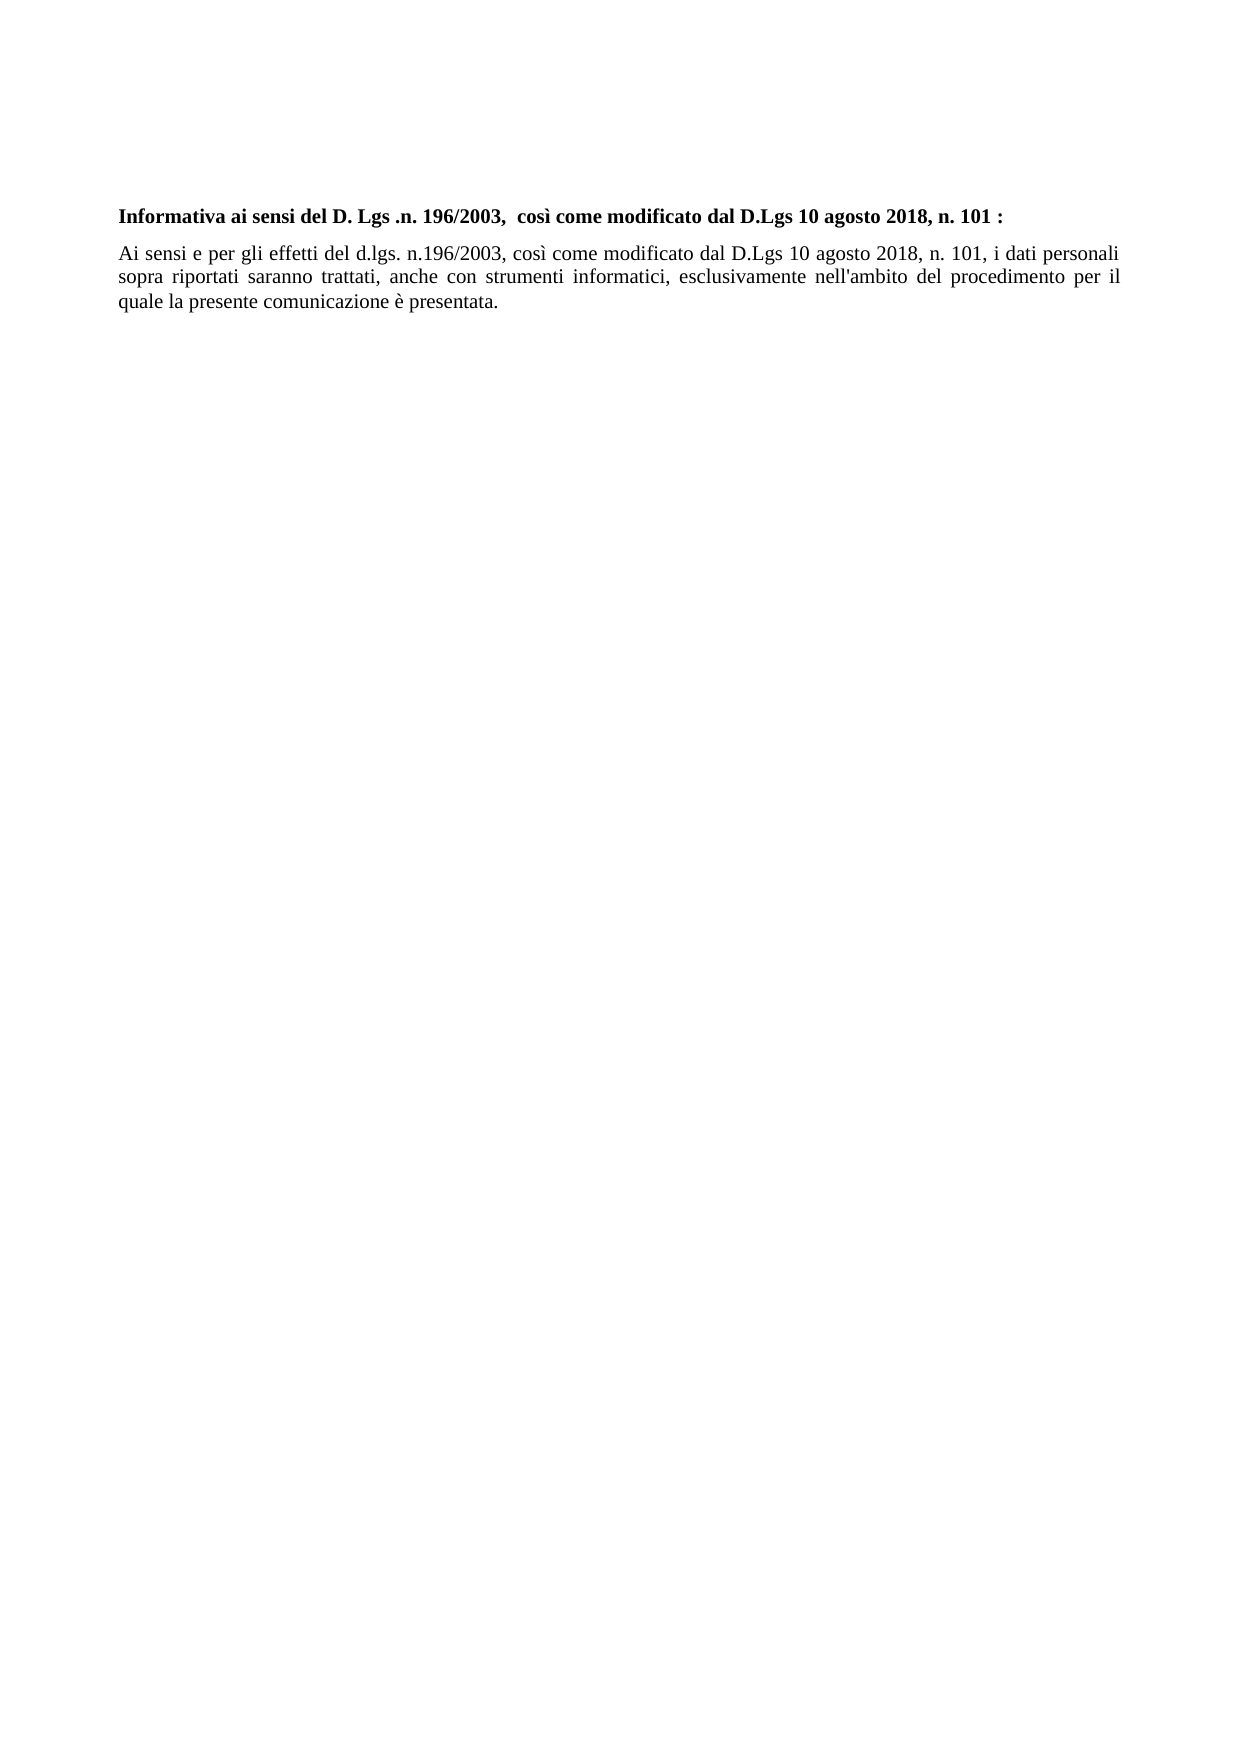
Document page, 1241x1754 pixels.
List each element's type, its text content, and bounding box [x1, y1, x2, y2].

text Ai sensi e per gli effetti del d.lgs. n.196/2003, così come modificato dal D.Lgs 10 agosto 2018, n. 101, i dati personali sopra riportati saranno trattati, anche con strumenti informatici, esclusivamente nell'ambito del procedimento per il quale la presente comunicazione è presentata. [118, 240, 1122, 313]
text Informativa ai sensi del D. Lgs .n. 196/2003, così come modificato dal D.Lgs 10 agosto 2018, n. 101 : [118, 204, 1122, 228]
